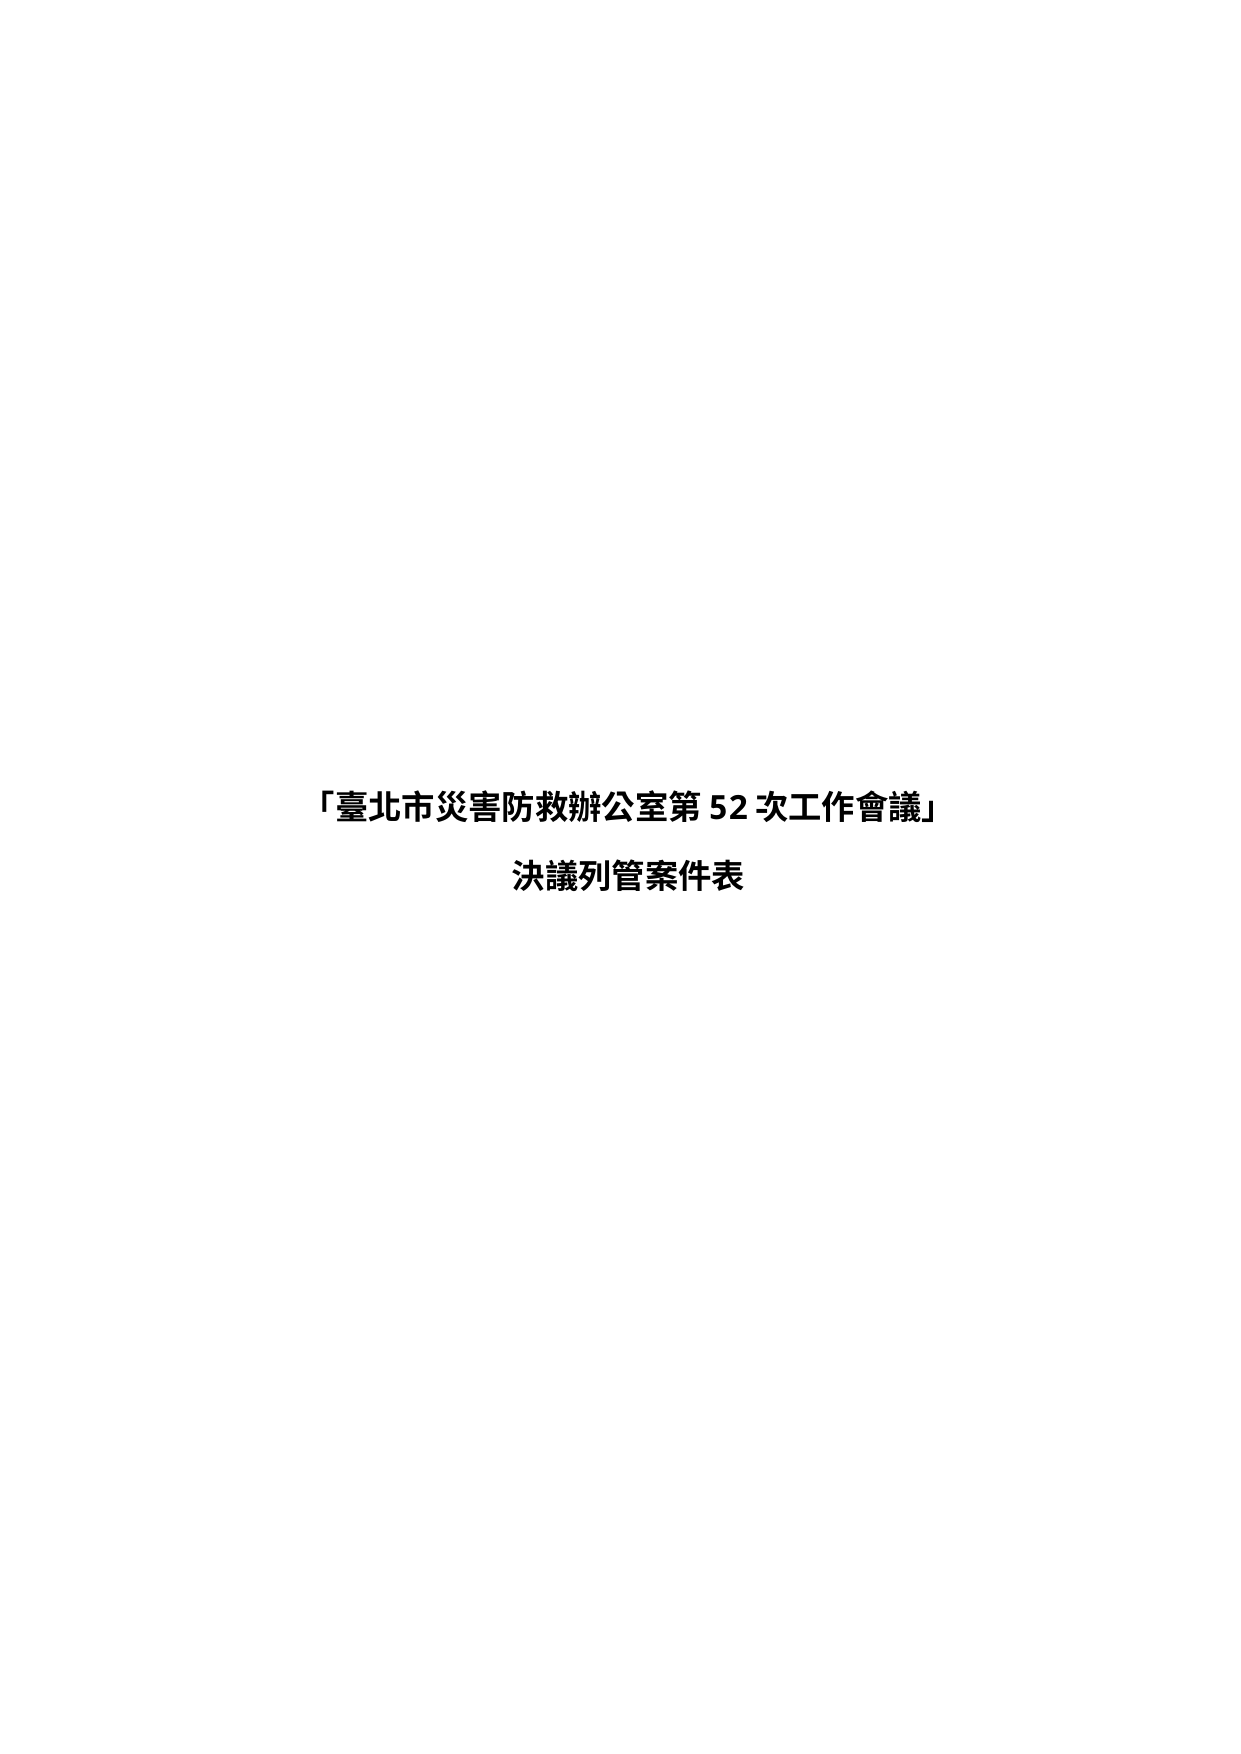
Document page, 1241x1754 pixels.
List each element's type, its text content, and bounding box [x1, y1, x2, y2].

text 「臺北市災害防救辦公室第52次工作會議」 [131, 781, 1125, 829]
text 決議列管案件表 [131, 850, 1125, 898]
